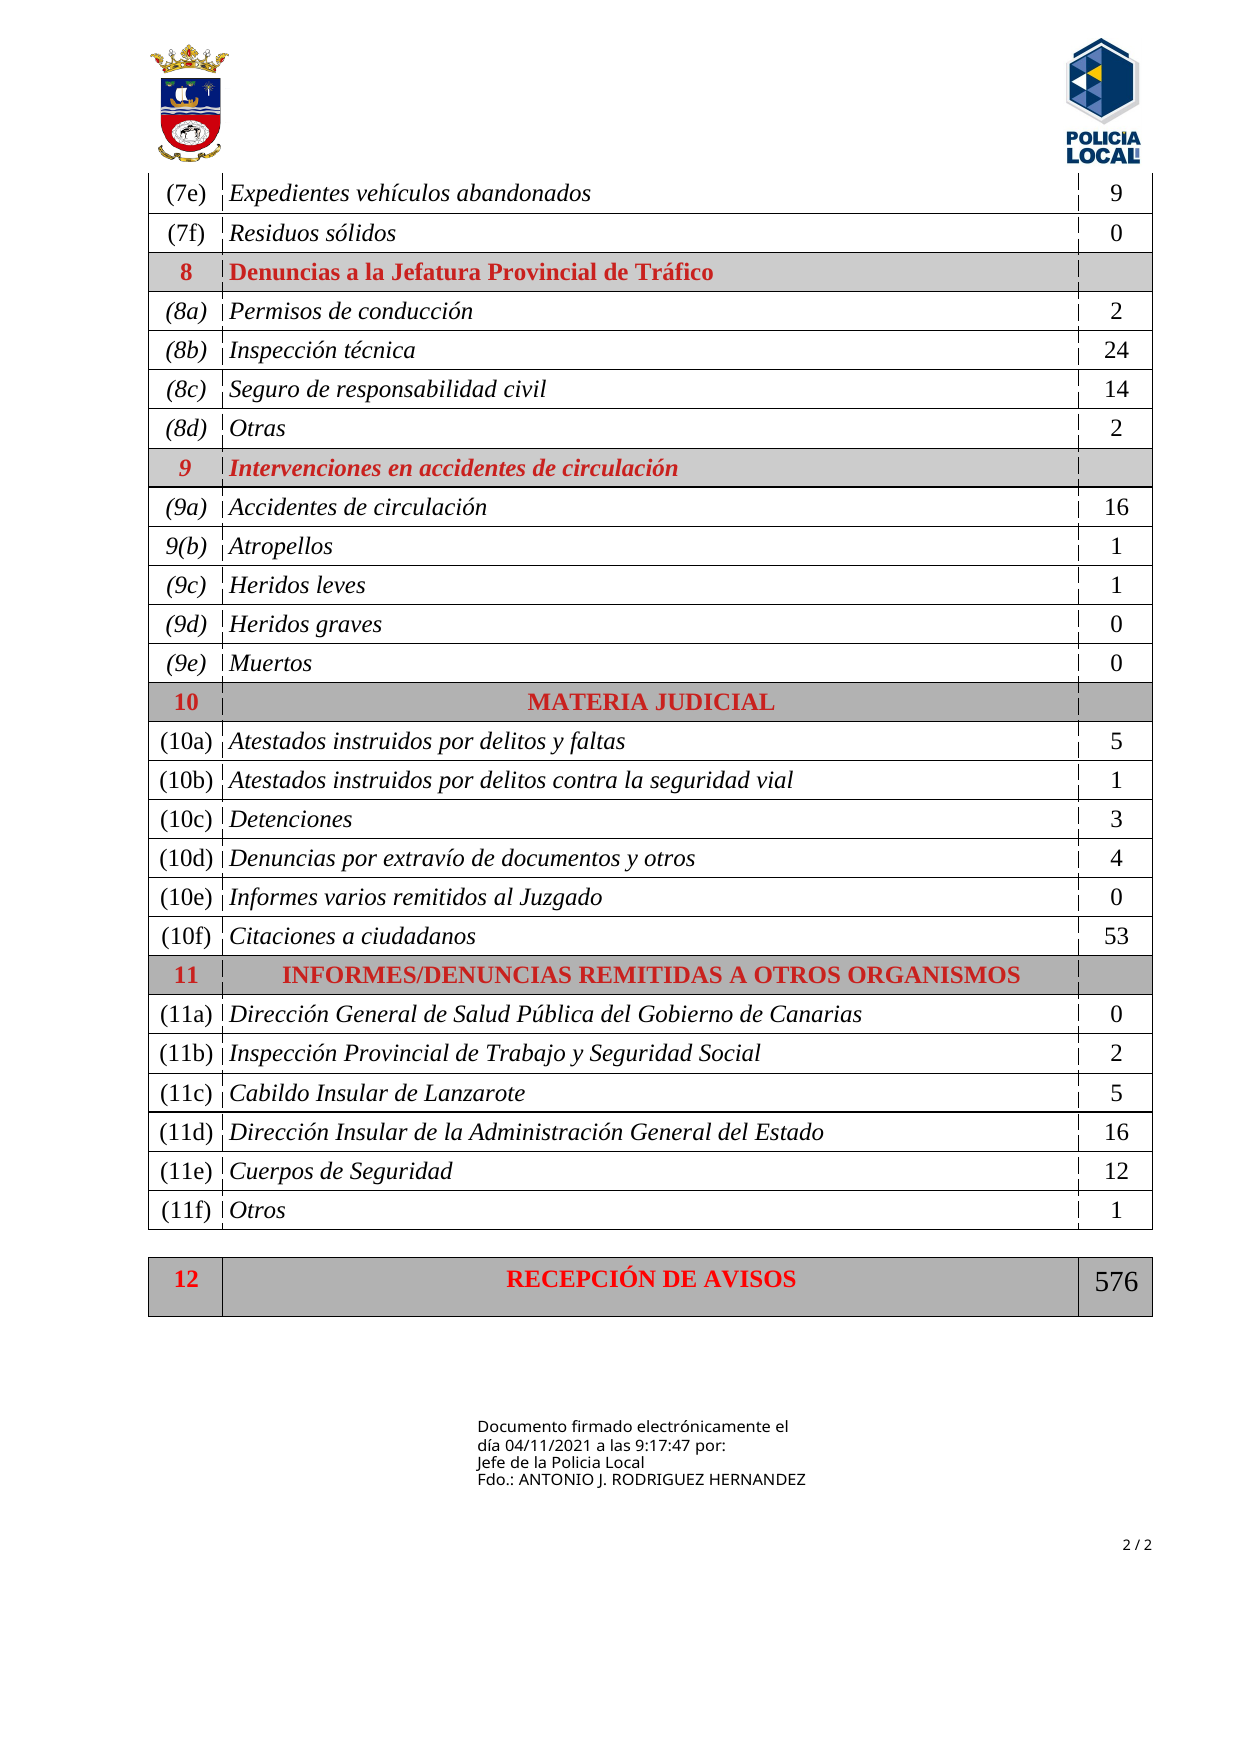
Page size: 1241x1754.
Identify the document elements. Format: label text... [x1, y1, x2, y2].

table_cell Otras [223, 409, 1079, 447]
table_cell Informes varios remitidos al Juzgado [223, 878, 1079, 916]
table_cell (10d) [149, 839, 223, 877]
table_cell Permisos de conducción [223, 292, 1079, 330]
table_cell 1 [1079, 1191, 1152, 1229]
table_header 9 [1079, 173, 1152, 213]
table_cell 0 [1079, 995, 1152, 1033]
table_cell 4 [1079, 839, 1152, 877]
table_cell 0 [1079, 878, 1152, 916]
table_cell 5 [1079, 722, 1152, 760]
table_cell (8d) [149, 409, 223, 447]
table_cell (11f) [149, 1191, 223, 1229]
table_cell Cabildo Insular de Lanzarote [223, 1074, 1079, 1111]
table_cell INFORMES/DENUNCIAS REMITIDAS A OTROS ORGANISMOS [223, 956, 1079, 994]
table_cell Dirección Insular de la Administración General del Estado [223, 1113, 1079, 1151]
table_cell (9a) [149, 488, 223, 526]
text Fdo.: ANTONIO J. RODRIGUEZ HERNANDEZ [477, 1472, 1171, 1489]
table_header 576 [1079, 1258, 1152, 1316]
table_cell Citaciones a ciudadanos [223, 917, 1079, 955]
table_cell (11c) [149, 1074, 223, 1111]
table_cell [1079, 253, 1152, 291]
text 2 / 2 [127, 1534, 1152, 1554]
table_cell Denuncias a la Jefatura Provincial de Tráfico [223, 253, 1079, 291]
table_cell Atropellos [223, 527, 1079, 564]
table_cell 10 [149, 683, 223, 721]
table_cell Heridos leves [223, 566, 1079, 604]
table_cell (10a) [149, 722, 223, 760]
table_cell (8a) [149, 292, 223, 330]
table_cell 2 [1079, 409, 1152, 447]
table_cell (10f) [149, 917, 223, 955]
table_cell (10c) [149, 800, 223, 838]
table_header 12 [149, 1258, 222, 1316]
table_cell (11d) [149, 1113, 223, 1151]
table_cell 8 [149, 253, 223, 291]
table_cell (8b) [149, 331, 223, 369]
table_cell Detenciones [223, 800, 1079, 838]
table_cell 14 [1079, 370, 1152, 408]
table_cell 5 [1079, 1074, 1152, 1111]
table_cell MATERIA JUDICIAL [223, 683, 1079, 721]
table_cell Dirección General de Salud Pública del Gobierno de Canarias [223, 995, 1079, 1033]
text Jefe de la Policia Local [477, 1456, 1171, 1472]
table_cell (11e) [149, 1152, 223, 1189]
text Documento firmado electrónicamente el día 04/11/2021 a las 9:17:47 por: [477, 1417, 796, 1456]
table_cell 11 [149, 956, 223, 994]
table_cell Residuos sólidos [223, 214, 1079, 252]
table_cell 1 [1079, 761, 1152, 799]
table_cell Atestados instruidos por delitos y faltas [223, 722, 1079, 760]
table_cell Cuerpos de Seguridad [223, 1152, 1079, 1189]
table_cell Denuncias por extravío de documentos y otros [223, 839, 1079, 877]
table_cell 0 [1079, 644, 1152, 682]
table_cell 1 [1079, 566, 1152, 604]
table_cell [1079, 956, 1152, 994]
table_cell 9 [149, 449, 223, 486]
table_cell 16 [1079, 488, 1152, 526]
table_cell (11b) [149, 1034, 223, 1072]
table_cell Inspección técnica [223, 331, 1079, 369]
table_cell 0 [1079, 214, 1152, 252]
table_cell 3 [1079, 800, 1152, 838]
table_cell Accidentes de circulación [223, 488, 1079, 526]
table_cell (10b) [149, 761, 223, 799]
table_cell 16 [1079, 1113, 1152, 1151]
table_cell (7f) [149, 214, 223, 252]
table_cell Seguro de responsabilidad civil [223, 370, 1079, 408]
table_cell 2 [1079, 1034, 1152, 1072]
table_cell 1 [1079, 527, 1152, 564]
table_cell 9(b) [149, 527, 223, 564]
table_header RECEPCIÓN DE AVISOS [223, 1258, 1078, 1316]
table_cell Intervenciones en accidentes de circulación [223, 449, 1079, 486]
table_cell (10e) [149, 878, 223, 916]
table_cell Muertos [223, 644, 1079, 682]
table_cell (11a) [149, 995, 223, 1033]
table_cell Heridos graves [223, 605, 1079, 643]
table_cell 0 [1079, 605, 1152, 643]
table_cell 2 [1079, 292, 1152, 330]
table_cell 24 [1079, 331, 1152, 369]
table_cell Atestados instruidos por delitos contra la seguridad vial [223, 761, 1079, 799]
table_cell Inspección Provincial de Trabajo y Seguridad Social [223, 1034, 1079, 1072]
table_cell (9e) [149, 644, 223, 682]
table_cell (8c) [149, 370, 223, 408]
table_header (7e) [149, 173, 223, 213]
table_cell Otros [223, 1191, 1079, 1229]
table_cell (9d) [149, 605, 223, 643]
table_cell (9c) [149, 566, 223, 604]
table_cell [1079, 449, 1152, 486]
table_cell 53 [1079, 917, 1152, 955]
table_header Expedientes vehículos abandonados [223, 173, 1079, 213]
table_cell 12 [1079, 1152, 1152, 1189]
table_cell [1079, 683, 1152, 721]
